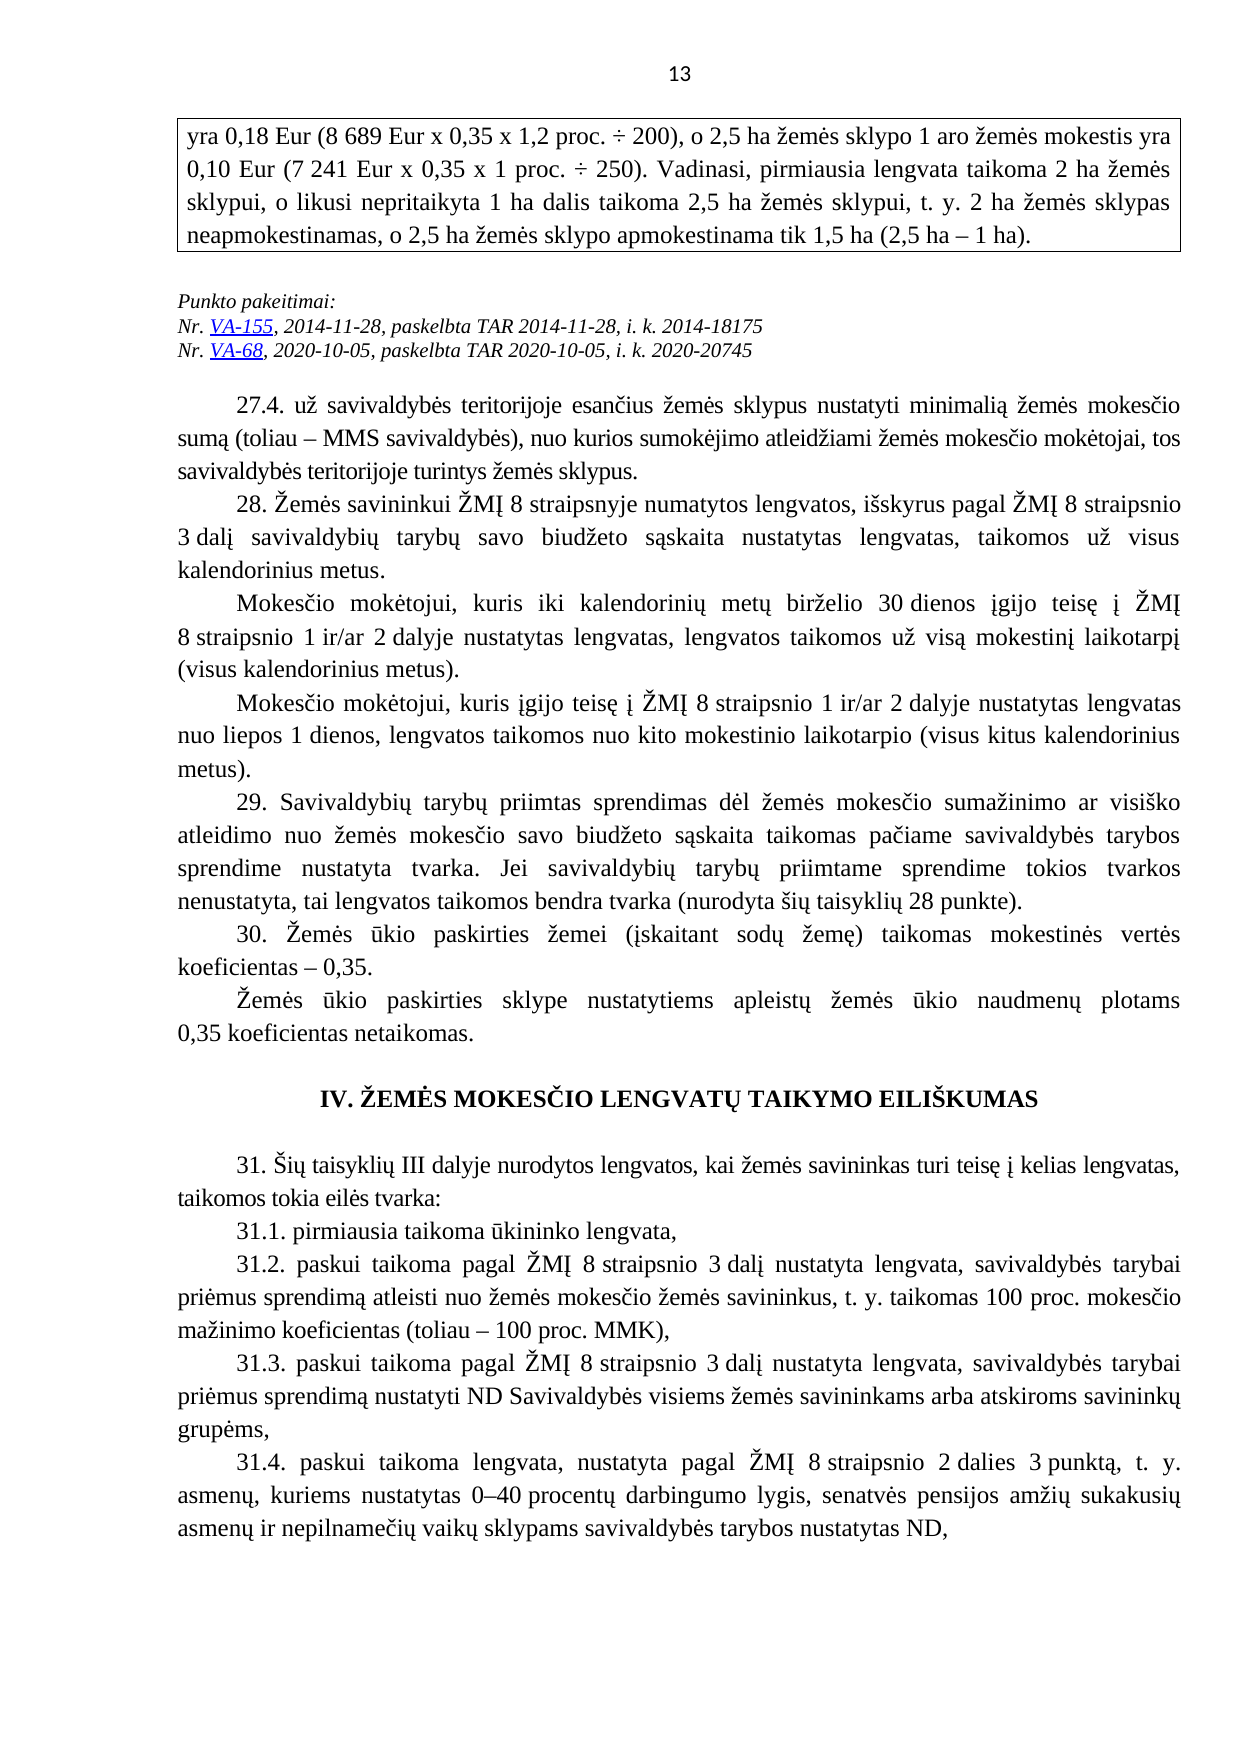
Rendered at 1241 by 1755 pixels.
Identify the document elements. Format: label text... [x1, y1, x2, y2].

text 31.2. paskui taikoma pagal ŽMĮ 8 straipsnio 3 dalį nustatyta lengvata, savivaldybės tarybai priėmus sprendimą atleisti nuo žemės mokesčio žemės savininkus, t. y. taikomas 100 proc. mokesčio mažinimo koeficientas (toliau – 100 proc. MMK), [177, 1249, 1181, 1344]
text 31. Šių taisyklių III dalyje nurodytos lengvatos, kai žemės savininkas turi teisę į kelias lengvatas, taikomos tokia eilės tvarka: [177, 1150, 1181, 1212]
text Mokesčio mokėtojui, kuris iki kalendorinių metų birželio 30 dienos įgijo teisę į ŽMĮ 8 straipsnio 1 ir/ar 2 dalyje nustatytas lengvatas, lengvatos taikomos už visą mokestinį laikotarpį (visus kalendorinius metus). [177, 588, 1181, 683]
text Žemės ūkio paskirties sklype nustatytiems apleistų žemės ūkio naudmenų plotams 0,35 koeficientas netaikomas. [177, 985, 1181, 1047]
text Mokesčio mokėtojui, kuris įgijo teisę į ŽMĮ 8 straipsnio 1 ir/ar 2 dalyje nustatytas lengvatas nuo liepos 1 dienos, lengvatos taikomos nuo kito mokestinio laikotarpio (visus kitus kalendorinius metus). [177, 688, 1181, 782]
text yra 0,18 Eur (8 689 Eur x 0,35 x 1,2 proc. ÷ 200), o 2,5 ha žemės sklypo 1 aro žemės mokestis yra 0,10 Eur (7 241 Eur x 0,35 x 1 proc. ÷ 250). Vadinasi, pirmiausia lengvata taikoma 2 ha žemės sklypui, o likusi nepritaikyta 1 ha dalis taikoma 2,5 ha žemės sklypui, t. y. 2 ha žemės sklypas neapmokestinamas, o 2,5 ha žemės sklypo apmokestinama tik 1,5 ha (2,5 ha – 1 ha). [178, 119, 1180, 251]
text 29. Savivaldybių tarybų priimtas sprendimas dėl žemės mokesčio sumažinimo ar visiško atleidimo nuo žemės mokesčio savo biudžeto sąskaita taikomas pačiame savivaldybės tarybos sprendime nustatyta tvarka. Jei savivaldybių tarybų priimtame sprendime tokios tvarkos nenustatyta, tai lengvatos taikomos bendra tvarka (nurodyta šių taisyklių 28 punkte). [177, 787, 1181, 914]
text 27.4. už savivaldybės teritorijoje esančius žemės sklypus nustatyti minimalią žemės mokesčio sumą (toliau – MMS savivaldybės), nuo kurios sumokėjimo atleidžiami žemės mokesčio mokėtojai, tos savivaldybės teritorijoje turintys žemės sklypus. [177, 390, 1181, 485]
text 31.3. paskui taikoma pagal ŽMĮ 8 straipsnio 3 dalį nustatyta lengvata, savivaldybės tarybai priėmus sprendimą nustatyti ND Savivaldybės visiems žemės savininkams arba atskiroms savininkų grupėms, [177, 1348, 1181, 1443]
text 31.1. pirmiausia taikoma ūkininko lengvata, [177, 1216, 1181, 1245]
text 31.4. paskui taikoma lengvata, nustatyta pagal ŽMĮ 8 straipsnio 2 dalies 3 punktą, t. y. asmenų, kuriems nustatytas 0–40 procentų darbingumo lygis, senatvės pensijos amžių sukakusių asmenų ir nepilnamečių vaikų sklypams savivaldybės tarybos nustatytas ND, [177, 1447, 1181, 1542]
text IV. ŽEMĖS MOKESČIO LENGVATŲ TAIKYMO EILIŠKUMAS [177, 1084, 1181, 1113]
text Punkto pakeitimai: [177, 289, 1181, 313]
text Nr. VA-155, 2014-11-28, paskelbta TAR 2014-11-28, i. k. 2014-18175 [177, 313, 1181, 338]
text 28. Žemės savininkui ŽMĮ 8 straipsnyje numatytos lengvatos, išskyrus pagal ŽMĮ 8 straipsnio 3 dalį savivaldybių tarybų savo biudžeto sąskaita nustatytas lengvatas, taikomos už visus kalendorinius metus. [177, 489, 1181, 584]
text Nr. VA-68, 2020-10-05, paskelbta TAR 2020-10-05, i. k. 2020-20745 [177, 338, 1181, 362]
text 30. Žemės ūkio paskirties žemei (įskaitant sodų žemę) taikomas mokestinės vertės koeficientas – 0,35. [177, 919, 1181, 981]
